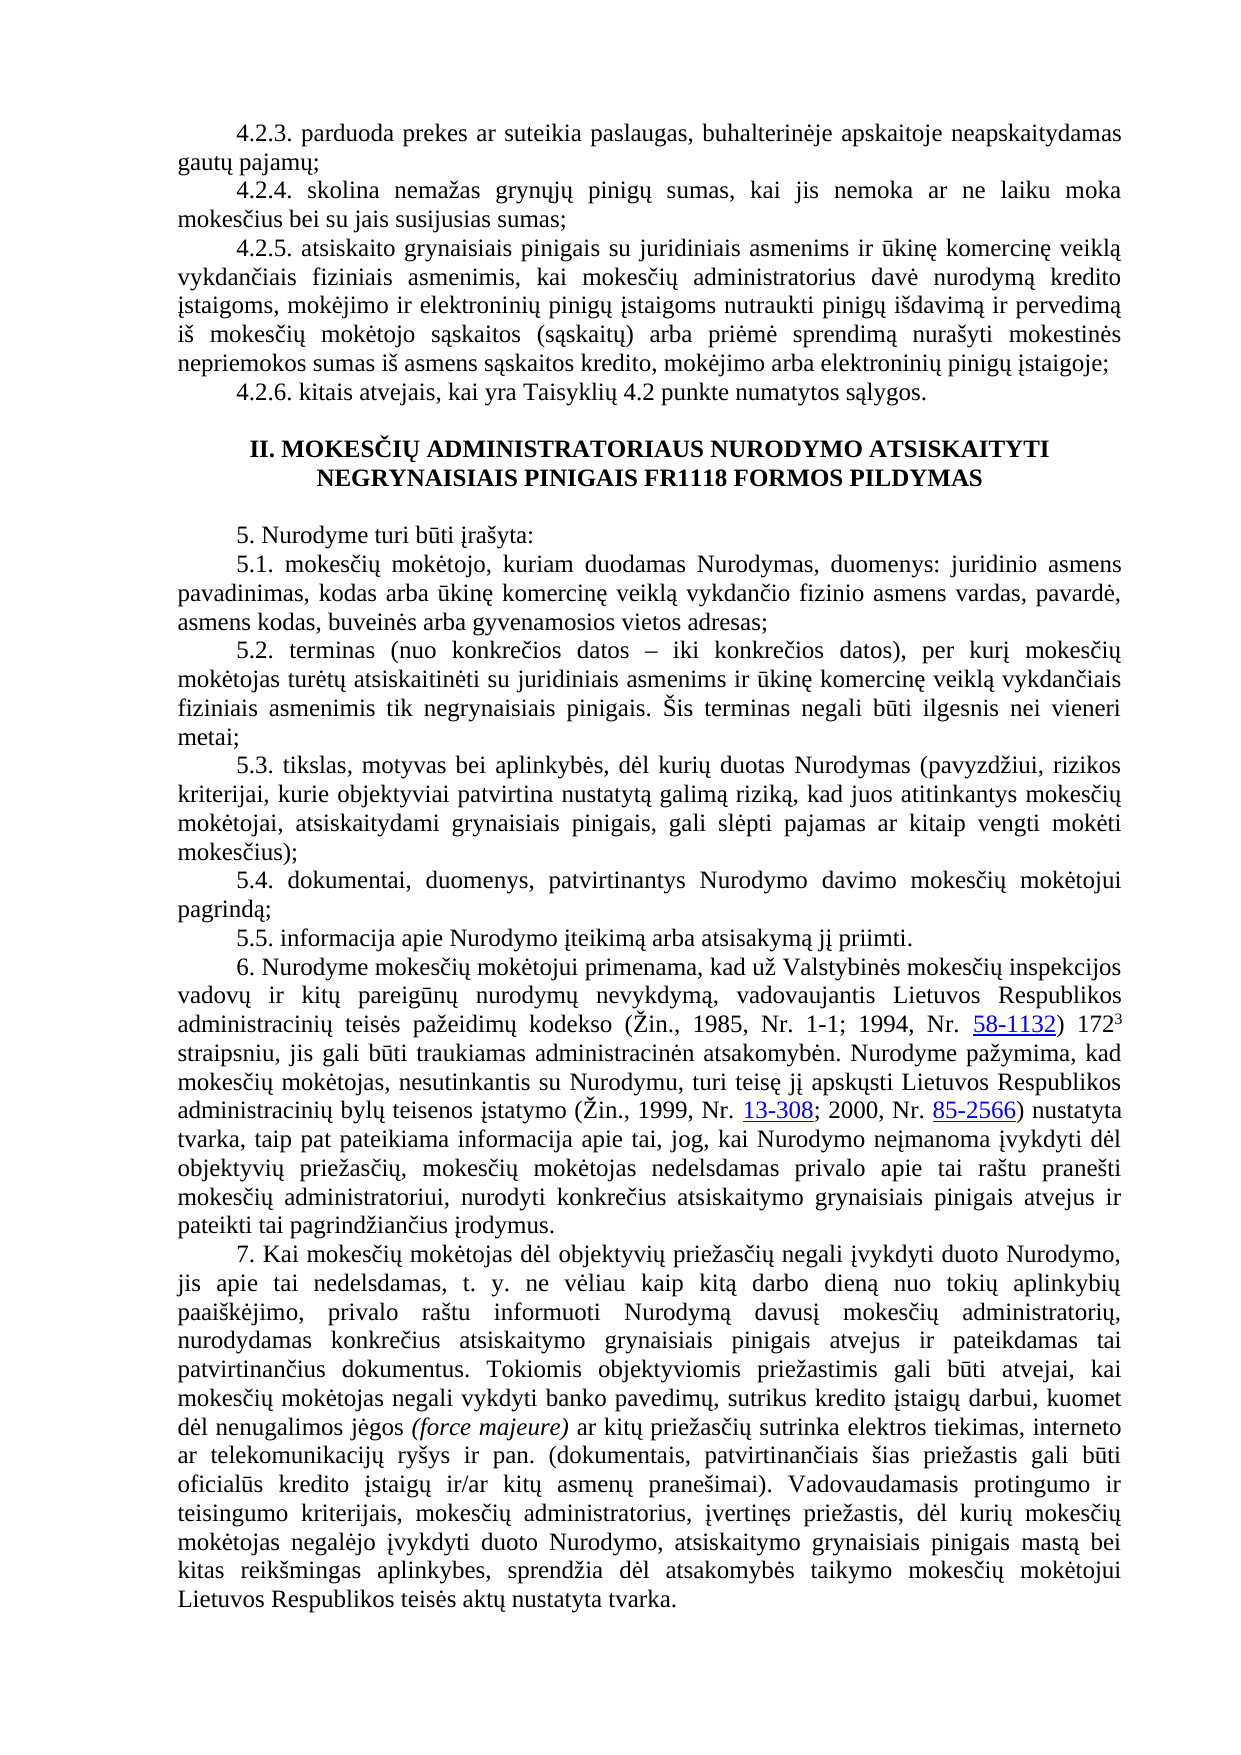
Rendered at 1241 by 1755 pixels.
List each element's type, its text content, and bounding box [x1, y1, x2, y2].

text 5. Nurodyme turi būti įrašyta: [177, 521, 1122, 549]
text II. MOKESČIŲ ADMINISTRATORIAUS NURODYMO ATSISKAITYTI NEGRYNAISIAIS PINIGAIS FR1118 FORMOS PILDYMAS [177, 434, 1122, 492]
text 4.2.6. kitais atvejais, kai yra Taisyklių 4.2 punkte numatytos sąlygos. [177, 377, 1122, 406]
text 6. Nurodyme mokesčių mokėtojui primenama, kad už Valstybinės mokesčių inspekcijos vadovų ir kitų pareigūnų nurodymų nevykdymą, vadovaujantis Lietuvos Respublikos administracinių teisės pažeidimų kodekso (Žin., 1985, Nr. 1-1; 1994, Nr. 58-1132) 1723 straipsniu, jis gali būti traukiamas administracinėn atsakomybėn. Nurodyme pažymima, kad mokesčių mokėtojas, nesutinkantis su Nurodymu, turi teisę jį apskųsti Lietuvos Respublikos administracinių bylų teisenos įstatymo (Žin., 1999, Nr. 13-308; 2000, Nr. 85-2566) nustatyta tvarka, taip pat pateikiama informacija apie tai, jog, kai Nurodymo neįmanoma įvykdyti dėl objektyvių priežasčių, mokesčių mokėtojas nedelsdamas privalo apie tai raštu pranešti mokesčių administratoriui, nurodyti konkrečius atsiskaitymo grynaisiais pinigais atvejus ir pateikti tai pagrindžiančius įrodymus. [177, 952, 1122, 1239]
text 7. Kai mokesčių mokėtojas dėl objektyvių priežasčių negali įvykdyti duoto Nurodymo, jis apie tai nedelsdamas, t. y. ne vėliau kaip kitą darbo dieną nuo tokių aplinkybių paaiškėjimo, privalo raštu informuoti Nurodymą davusį mokesčių administratorių, nurodydamas konkrečius atsiskaitymo grynaisiais pinigais atvejus ir pateikdamas tai patvirtinančius dokumentus. Tokiomis objektyviomis priežastimis gali būti atvejai, kai mokesčių mokėtojas negali vykdyti banko pavedimų, sutrikus kredito įstaigų darbui, kuomet dėl nenugalimos jėgos (force majeure) ar kitų priežasčių sutrinka elektros tiekimas, interneto ar telekomunikacijų ryšys ir pan. (dokumentais, patvirtinančiais šias priežastis gali būti oficialūs kredito įstaigų ir/ar kitų asmenų pranešimai). Vadovaudamasis protingumo ir teisingumo kriterijais, mokesčių administratorius, įvertinęs priežastis, dėl kurių mokesčių mokėtojas negalėjo įvykdyti duoto Nurodymo, atsiskaitymo grynaisiais pinigais mastą bei kitas reikšmingas aplinkybes, sprendžia dėl atsakomybės taikymo mokesčių mokėtojui Lietuvos Respublikos teisės aktų nustatyta tvarka. [177, 1239, 1122, 1613]
text 4.2.3. parduoda prekes ar suteikia paslaugas, buhalterinėje apskaitoje neapskaitydamas gautų pajamų; [177, 118, 1122, 176]
text 5.4. dokumentai, duomenys, patvirtinantys Nurodymo davimo mokesčių mokėtojui pagrindą; [177, 866, 1122, 923]
text 4.2.4. skolina nemažas grynųjų pinigų sumas, kai jis nemoka ar ne laiku moka mokesčius bei su jais susijusias sumas; [177, 176, 1122, 233]
text 5.1. mokesčių mokėtojo, kuriam duodamas Nurodymas, duomenys: juridinio asmens pavadinimas, kodas arba ūkinę komercinę veiklą vykdančio fizinio asmens vardas, pavardė, asmens kodas, buveinės arba gyvenamosios vietos adresas; [177, 549, 1122, 636]
text 4.2.5. atsiskaito grynaisiais pinigais su juridiniais asmenims ir ūkinę komercinę veiklą vykdančiais fiziniais asmenimis, kai mokesčių administratorius davė nurodymą kredito įstaigoms, mokėjimo ir elektroninių pinigų įstaigoms nutraukti pinigų išdavimą ir pervedimą iš mokesčių mokėtojo sąskaitos (sąskaitų) arba priėmė sprendimą nurašyti mokestinės nepriemokos sumas iš asmens sąskaitos kredito, mokėjimo arba elektroninių pinigų įstaigoje; [177, 233, 1122, 377]
text 5.2. terminas (nuo konkrečios datos – iki konkrečios datos), per kurį mokesčių mokėtojas turėtų atsiskaitinėti su juridiniais asmenims ir ūkinę komercinę veiklą vykdančiais fiziniais asmenimis tik negrynaisiais pinigais. Šis terminas negali būti ilgesnis nei vieneri metai; [177, 636, 1122, 751]
text 5.5. informacija apie Nurodymo įteikimą arba atsisakymą jį priimti. [177, 923, 1122, 952]
text 5.3. tikslas, motyvas bei aplinkybės, dėl kurių duotas Nurodymas (pavyzdžiui, rizikos kriterijai, kurie objektyviai patvirtina nustatytą galimą riziką, kad juos atitinkantys mokesčių mokėtojai, atsiskaitydami grynaisiais pinigais, gali slėpti pajamas ar kitaip vengti mokėti mokesčius); [177, 751, 1122, 866]
